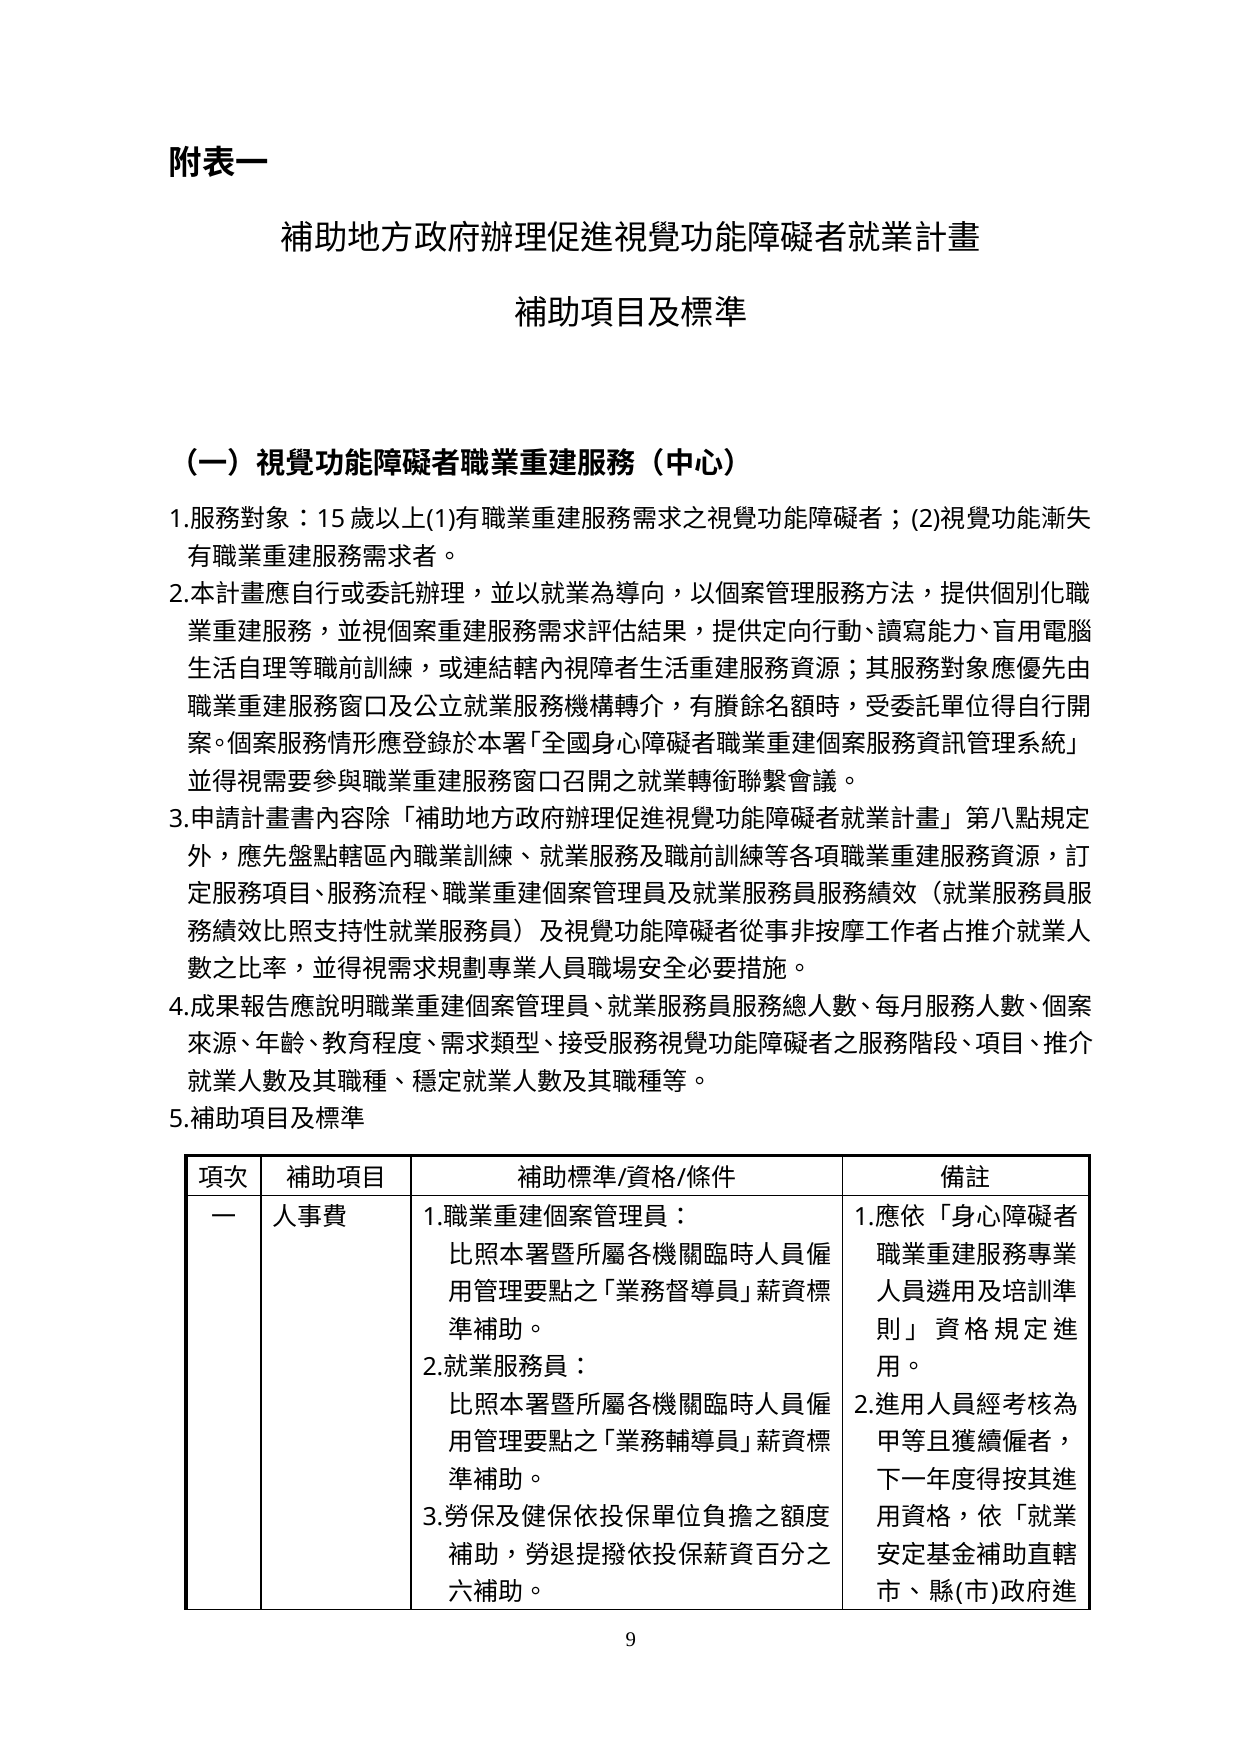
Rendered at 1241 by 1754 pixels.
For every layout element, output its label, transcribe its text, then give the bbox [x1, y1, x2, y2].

table_header 補助項目 [262, 1157, 410, 1195]
text 3.申請計畫書內容除「補助地方政府辦理促進視覺功能障礙者就業計畫」第八點規定外，應先盤點轄區內職業訓練、就業服務及職前訓練等各項職業重建服務資源，訂定服務項目、服務流程、職業重建個案管理員及就業服務員服務績效（就業服務員服務績效比照支持性就業服務員）及視覺功能障礙者從事非按摩工作者占推介就業人數之比率，並得視需求規劃專業人員職場安全必要措施。 [169, 798, 1092, 985]
text 5.補助項目及標準 [169, 1098, 1092, 1135]
text （一）視覺功能障礙者職業重建服務（中心） [169, 423, 1092, 498]
text 補助地方政府辦理促進視覺功能障礙者就業計畫 [169, 198, 1092, 273]
table_cell 一 [188, 1196, 260, 1609]
table_cell 1.職業重建個案管理員： 比照本署暨所屬各機關臨時人員僱用管理要點之「業務督導員」薪資標準補助。 2.就業服務員： 比照本署暨所屬各機關臨時人員僱用管理要點之「業務輔導員」薪資標準補助。 3.勞保及健保依投保單位負擔之額度補助，勞退提撥依投保薪資百分之六補助。 [412, 1196, 842, 1609]
text 補助項目及標準 [169, 273, 1092, 348]
text 1.服務對象：15歲以上(1)有職業重建服務需求之視覺功能障礙者；(2)視覺功能漸失有職業重建服務需求者。 [169, 498, 1092, 573]
text 4.成果報告應說明職業重建個案管理員、就業服務員服務總人數、每月服務人數、個案來源、年齡、教育程度、需求類型、接受服務視覺功能障礙者之服務階段、項目、推介就業人數及其職種、穩定就業人數及其職種等。 [169, 985, 1092, 1098]
table_header 備註 [843, 1157, 1088, 1195]
table_cell 人事費 [262, 1196, 410, 1609]
text 2.本計畫應自行或委託辦理，並以就業為導向，以個案管理服務方法，提供個別化職業重建服務，並視個案重建服務需求評估結果，提供定向行動、讀寫能力、盲用電腦、生活自理等職前訓練，或連結轄內視障者生活重建服務資源；其服務對象應優先由職業重建服務窗口及公立就業服務機構轉介，有賸餘名額時，受委託單位得自行開案。個案服務情形應登錄於本署「全國身心障礙者職業重建個案服務資訊管理系統」，並得視需要參與職業重建服務窗口召開之就業轉銜聯繫會議。 [169, 573, 1092, 798]
table_header 項次 [188, 1157, 260, 1195]
table_cell 1.應依「身心障礙者職業重建服務專業人員遴用及培訓準則」資格規定進用。 2.進用人員經考核為甲等且獲續僱者，下一年度得按其進用資格，依「就業安定基金補助直轄市、縣(市)政府進 [843, 1196, 1088, 1609]
table_header 補助標準/資格/條件 [412, 1157, 842, 1195]
text 附表一 [169, 123, 1092, 198]
